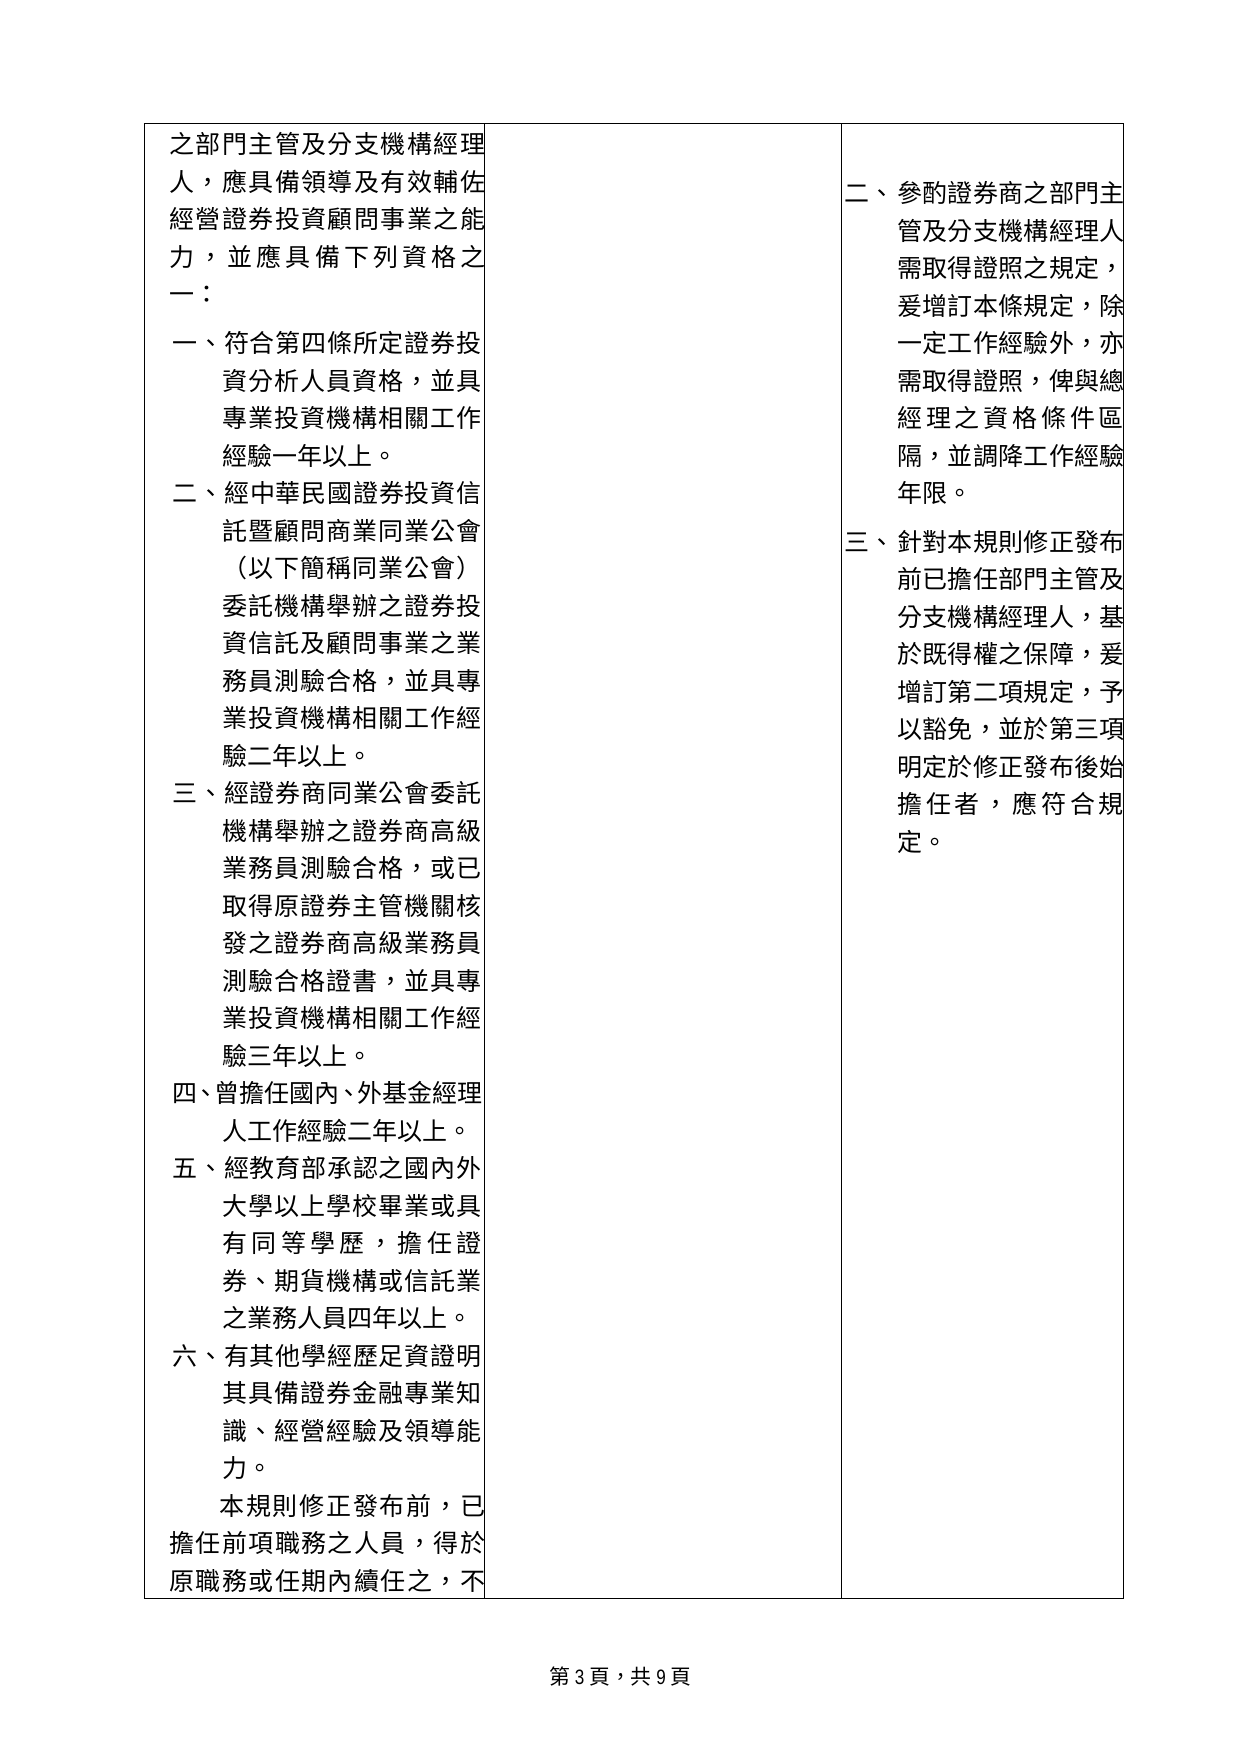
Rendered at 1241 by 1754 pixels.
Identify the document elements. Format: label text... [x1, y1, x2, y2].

table_cell 本條新增。 參酌證券商之部門主管及分支機構經理人需取得證照之規定，爰增訂本條規定，除一定工作經驗外，亦需取得證照，俾與總經理之資格條件區隔，並調降工作經驗年限。 針對本規則修正發布前已擔任部門主管及分支機構經理人，基於既得權之保障，爰增訂第二項規定，予以豁免，並於第三項明定於修正發布後始擔任者，應符合規定。 [842, 124, 1123, 1598]
table_cell 之部門主管及分支機構經理人，應具備領導及有效輔佐經營證券投資顧問事業之能力，並應具備下列資格之一： 一、符合第四條所定證券投資分析人員資格，並具專業投資機構相關工作經驗一年以上。 二、經中華民國證券投資信託暨顧問商業同業公會（以下簡稱同業公會）委託機構舉辦之證券投資信託及顧問事業之業務員測驗合格，並具專業投資機構相關工作經驗二年以上。 三、經證券商同業公會委託機構舉辦之證券商高級業務員測驗合格，或已取得原證券主管機關核發之證券商高級業務員測驗合格證書，並具專業投資機構相關工作經驗三年以上。 四、曾擔任國內、外基金經理人工作經驗二年以上。 五、經教育部承認之國內外大學以上學校畢業或具有同等學歷，擔任證券、期貨機構或信託業之業務人員四年以上。 六、有其他學經歷足資證明其具備證券金融專業知識、經營經驗及領導能力。 本規則修正發布前，已擔任前項職務之人員，得於原職務或任期內續任之，不 [145, 124, 484, 1598]
table_cell [485, 124, 841, 1598]
